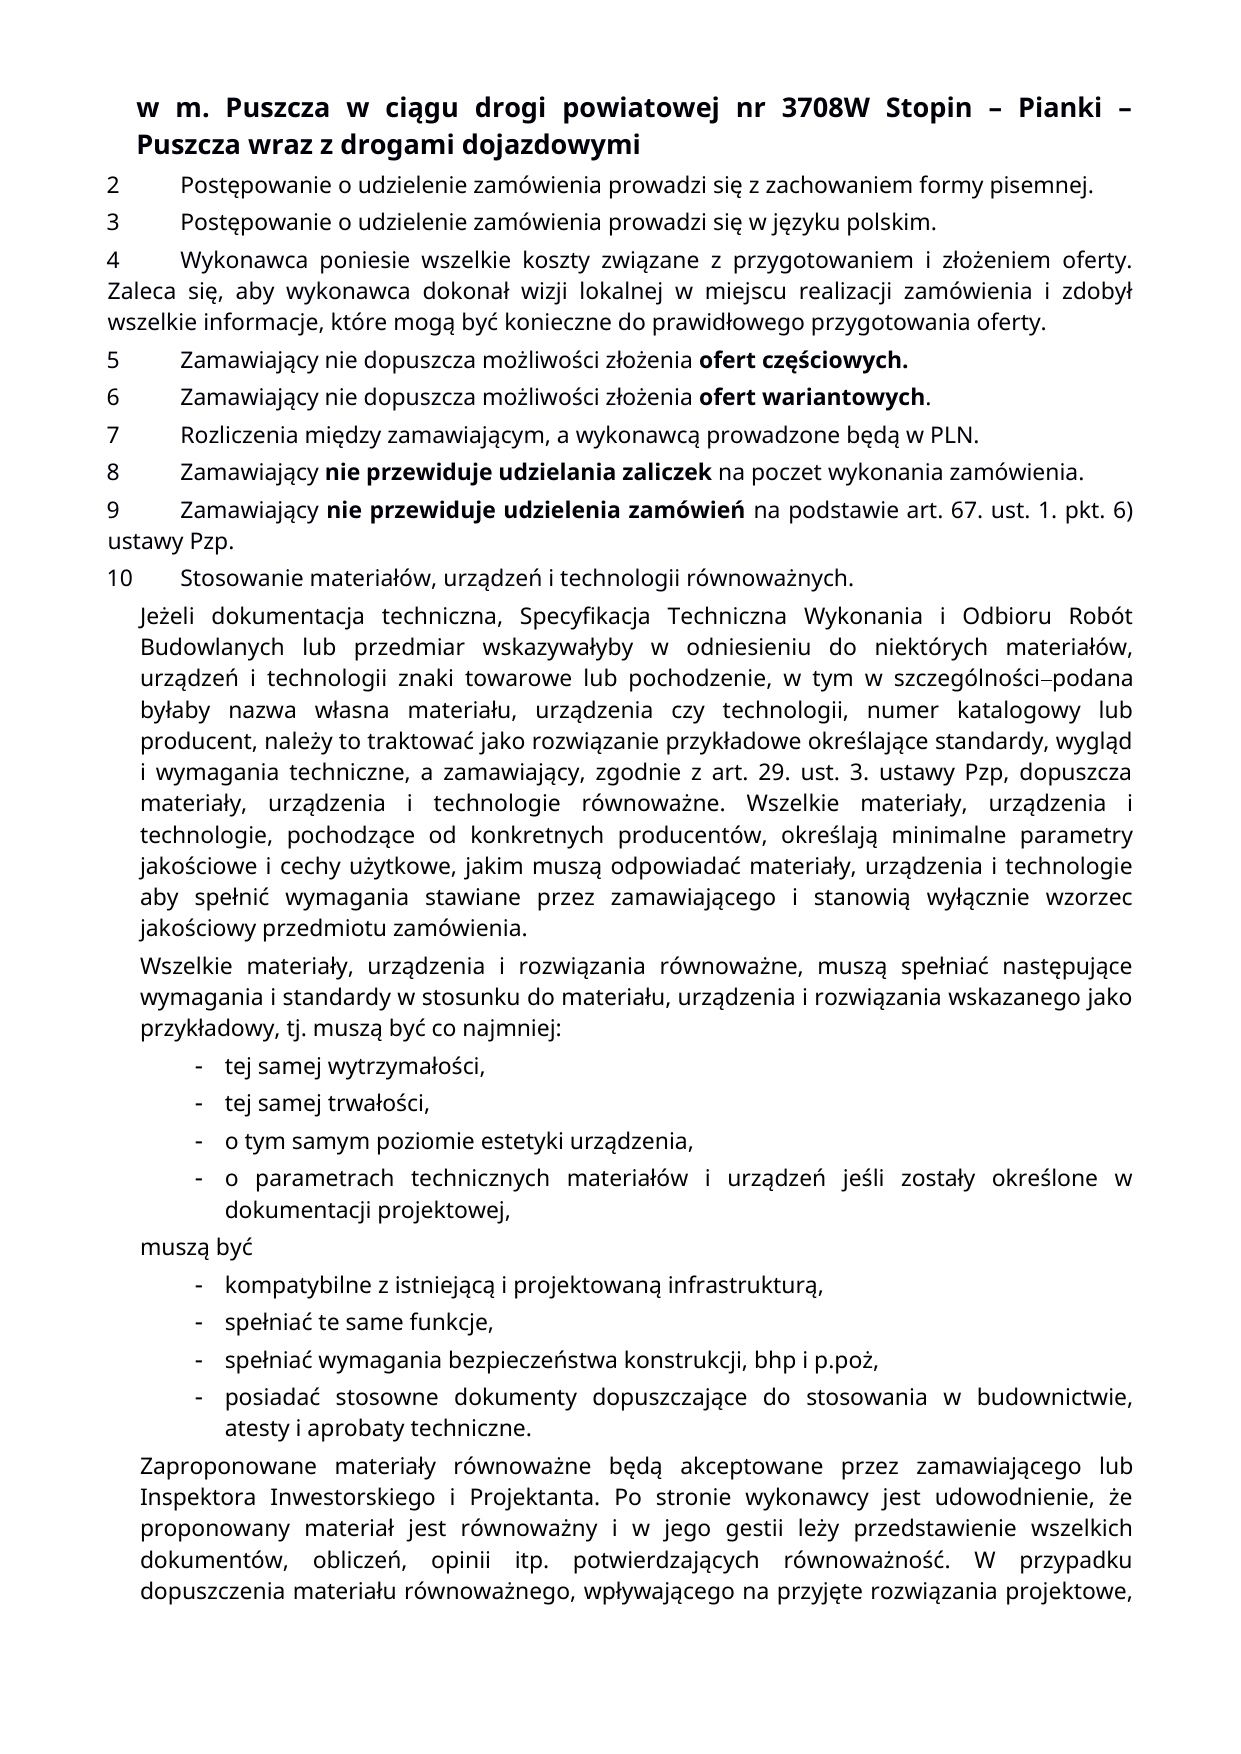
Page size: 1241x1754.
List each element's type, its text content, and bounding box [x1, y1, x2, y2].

list Zamawiający nie dopuszcza możliwości złożenia ofert częściowych. [106, 344, 1133, 375]
list o tym samym poziomie estetyki urządzenia, [195, 1125, 1134, 1156]
text Zaproponowane materiały równoważne będą akceptowane przez zamawiającego lub Inspektora Inwestorskiego i Projektanta. Po stronie wykonawcy jest udowodnienie, że proponowany materiał jest równoważny i w jego gestii leży przedstawienie wszelkich dokumentów, obliczeń, opinii itp. potwierdzających równoważność. W przypadku dopuszczenia materiału równoważnego, wpływającego na przyjęte rozwiązania projektowe, [140, 1450, 1134, 1606]
list posiadać stosowne dokumenty dopuszczające do stosowania w budownictwie, atesty i aprobaty techniczne. [195, 1381, 1134, 1444]
list spełniać wymagania bezpieczeństwa konstrukcji, bhp i p.poż, [195, 1344, 1134, 1375]
list Wykonawca poniesie wszelkie koszty związane z przygotowaniem i złożeniem oferty. Zaleca się, aby wykonawca dokonał wizji lokalnej w miejscu realizacji zamówienia i zdobył wszelkie informacje, które mogą być konieczne do prawidłowego przygotowania oferty. [106, 244, 1133, 337]
list Zamawiający nie przewiduje udzielania zaliczek na poczet wykonania zamówienia. [106, 456, 1133, 487]
list tej samej trwałości, [195, 1087, 1134, 1119]
text muszą być [140, 1231, 1133, 1262]
list spełniać te same funkcje, [195, 1306, 1134, 1337]
list Rozliczenia między zamawiającym, a wykonawcą prowadzone będą w PLN. [106, 419, 1133, 450]
list o parametrach technicznych materiałów i urządzeń jeśli zostały określone w dokumentacji projektowej, [195, 1162, 1134, 1225]
text Wszelkie materiały, urządzenia i rozwiązania równoważne, muszą spełniać następujące wymagania i standardy w stosunku do materiału, urządzenia i rozwiązania wskazanego jako przykładowy, tj. muszą być co najmniej: [140, 950, 1134, 1044]
list Postępowanie o udzielenie zamówienia prowadzi się z zachowaniem formy pisemnej. [106, 169, 1133, 200]
list w m. Puszcza w ciągu drogi powiatowej nr 3708W Stopin – Pianki – Puszcza wraz z drogami dojazdowymi [106, 89, 1134, 162]
list Postępowanie o udzielenie zamówienia prowadzi się w języku polskim. [106, 206, 1133, 237]
list kompatybilne z istniejącą i projektowaną infrastrukturą, [195, 1269, 1134, 1300]
text Jeżeli dokumentacja techniczna, Specyfikacja Techniczna Wykonania i Odbioru Robót Budowlanych lub przedmiar wskazywałyby w odniesieniu do niektórych materiałów, urządzeń i technologii znaki towarowe lub pochodzenie, w tym w szczególności podana byłaby nazwa własna materiału, urządzenia czy technologii, numer katalogowy lub producent, należy to traktować jako rozwiązanie przykładowe określające standardy, wygląd i wymagania techniczne, a zamawiający, zgodnie z art. 29. ust. 3. ustawy Pzp, dopuszcza materiały, urządzenia i technologie równoważne. Wszelkie materiały, urządzenia i technologie, pochodzące od konkretnych producentów, określają minimalne parametry jakościowe i cechy użytkowe, jakim muszą odpowiadać materiały, urządzenia i technologie aby spełnić wymagania stawiane przez zamawiającego i stanowią wyłącznie wzorzec jakościowy przedmiotu zamówienia. [140, 600, 1134, 944]
list Zamawiający nie dopuszcza możliwości złożenia ofert wariantowych. [106, 381, 1133, 412]
list Stosowanie materiałów, urządzeń i technologii równoważnych. [106, 562, 1133, 594]
list tej samej wytrzymałości, [195, 1050, 1134, 1081]
list Zamawiający nie przewiduje udzielenia zamówień na podstawie art. 67. ust. 1. pkt. 6) ustawy Pzp. [106, 494, 1133, 556]
